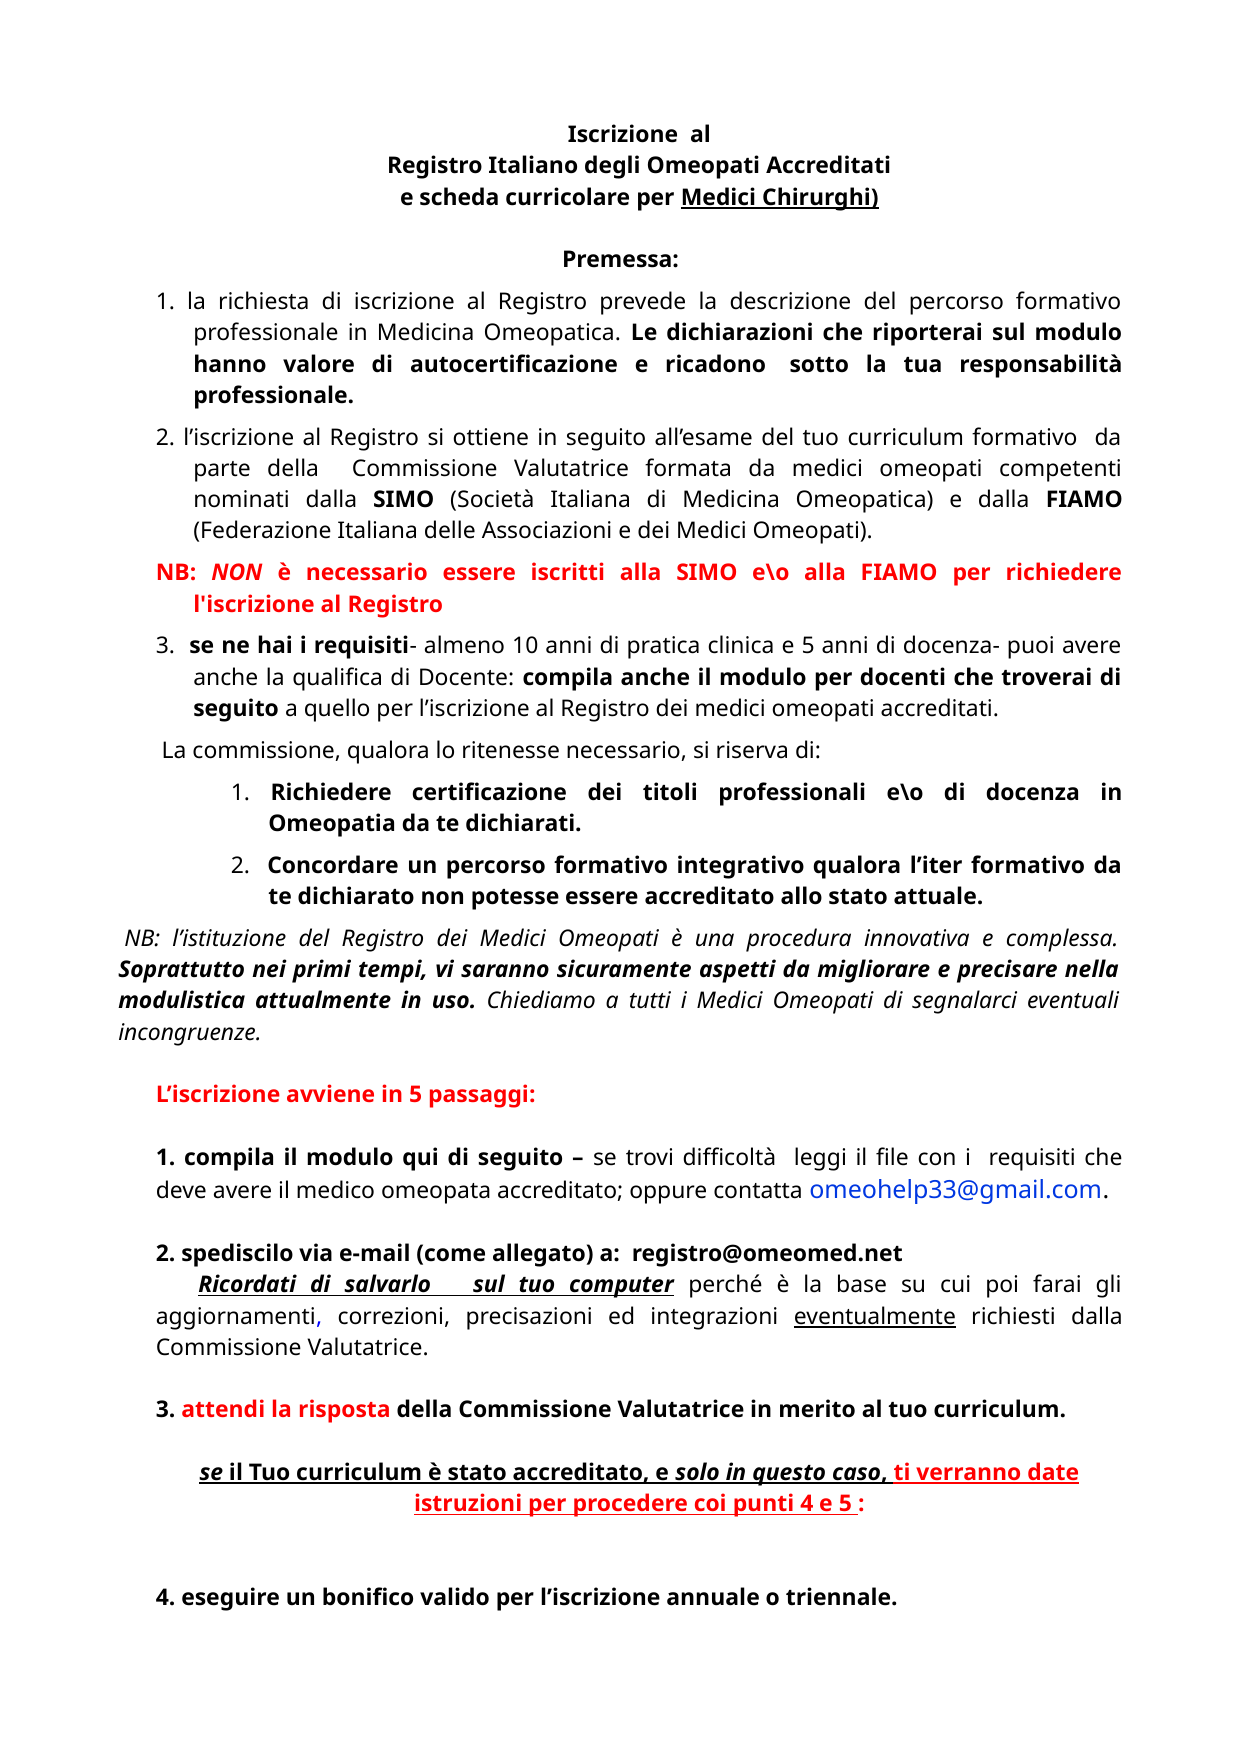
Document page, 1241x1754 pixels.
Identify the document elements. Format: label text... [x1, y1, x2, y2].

text NB: l’istituzione del Registro dei Medici Omeopati è una procedura innovativa e complessa. Soprattutto nei primi tempi, vi saranno sicuramente aspetti da migliorare e precisare nella modulistica attualmente in uso. Chiediamo a tutti i Medici Omeopati di segnalarci eventuali incongruenze. [118, 922, 1123, 1047]
text L’iscrizione avviene in 5 passaggi: [156, 1078, 1123, 1109]
text NB: NON è necessario essere iscritti alla SIMO e\o alla FIAMO per richiedere l'iscrizione al Registro [156, 556, 1123, 619]
text Registro Italiano degli Omeopati Accreditati [156, 149, 1123, 181]
text se il Tuo curriculum è stato accreditato, e solo in questo caso, ti verranno date istruzioni per procedere coi punti 4 e 5 : [156, 1456, 1123, 1518]
text 2. Concordare un percorso formativo integrativo qualora l’iter formativo da te dichiarato non potesse essere accreditato allo stato attuale. [231, 849, 1123, 911]
text 1. Richiedere certificazione dei titoli professionali e\o di docenza in Omeopatia da te dichiarati. [231, 776, 1123, 838]
text 3. se ne hai i requisiti- almeno 10 anni di pratica clinica e 5 anni di docenza- puoi avere anche la qualifica di Docente: compila anche il modulo per docenti che troverai di seguito a quello per l’iscrizione al Registro dei medici omeopati accreditati. [156, 629, 1123, 723]
text Ricordati di salvarlo sul tuo computer perché è la base su cui poi farai gli aggiornamenti, correzioni, precisazioni ed integrazioni eventualmente richiesti dalla Commissione Valutatrice. [156, 1268, 1123, 1362]
text 4. eseguire un bonifico valido per l’iscrizione annuale o triennale. [156, 1581, 1123, 1612]
text 1. la richiesta di iscrizione al Registro prevede la descrizione del percorso formativo professionale in Medicina Omeopatica. Le dichiarazioni che riporterai sul modulo hanno valore di autocertificazione e ricadono sotto la tua responsabilità professionale. [156, 285, 1123, 410]
text Iscrizione al [156, 118, 1123, 149]
text 3. attendi la risposta della Commissione Valutatrice in merito al tuo curriculum. [156, 1393, 1123, 1425]
text Premessa: [118, 243, 1123, 274]
text 2. spediscilo via e-mail (come allegato) a: registro@omeomed.net [156, 1237, 1123, 1268]
text e scheda curricolare per Medici Chirurghi) [156, 181, 1123, 212]
text La commissione, qualora lo ritenesse necessario, si riserva di: [156, 734, 1123, 765]
text 2. l’iscrizione al Registro si ottiene in seguito all’esame del tuo curriculum formativo da parte della Commissione Valutatrice formata da medici omeopati competenti nominati dalla SIMO (Società Italiana di Medicina Omeopatica) e dalla FIAMO (Federazione Italiana delle Associazioni e dei Medici Omeopati). [156, 421, 1123, 546]
text 1. compila il modulo qui di seguito – se trovi difficoltà leggi il file con i requisiti che deve avere il medico omeopata accreditato; oppure contatta omeohelp33@gmail.com. [156, 1141, 1123, 1206]
